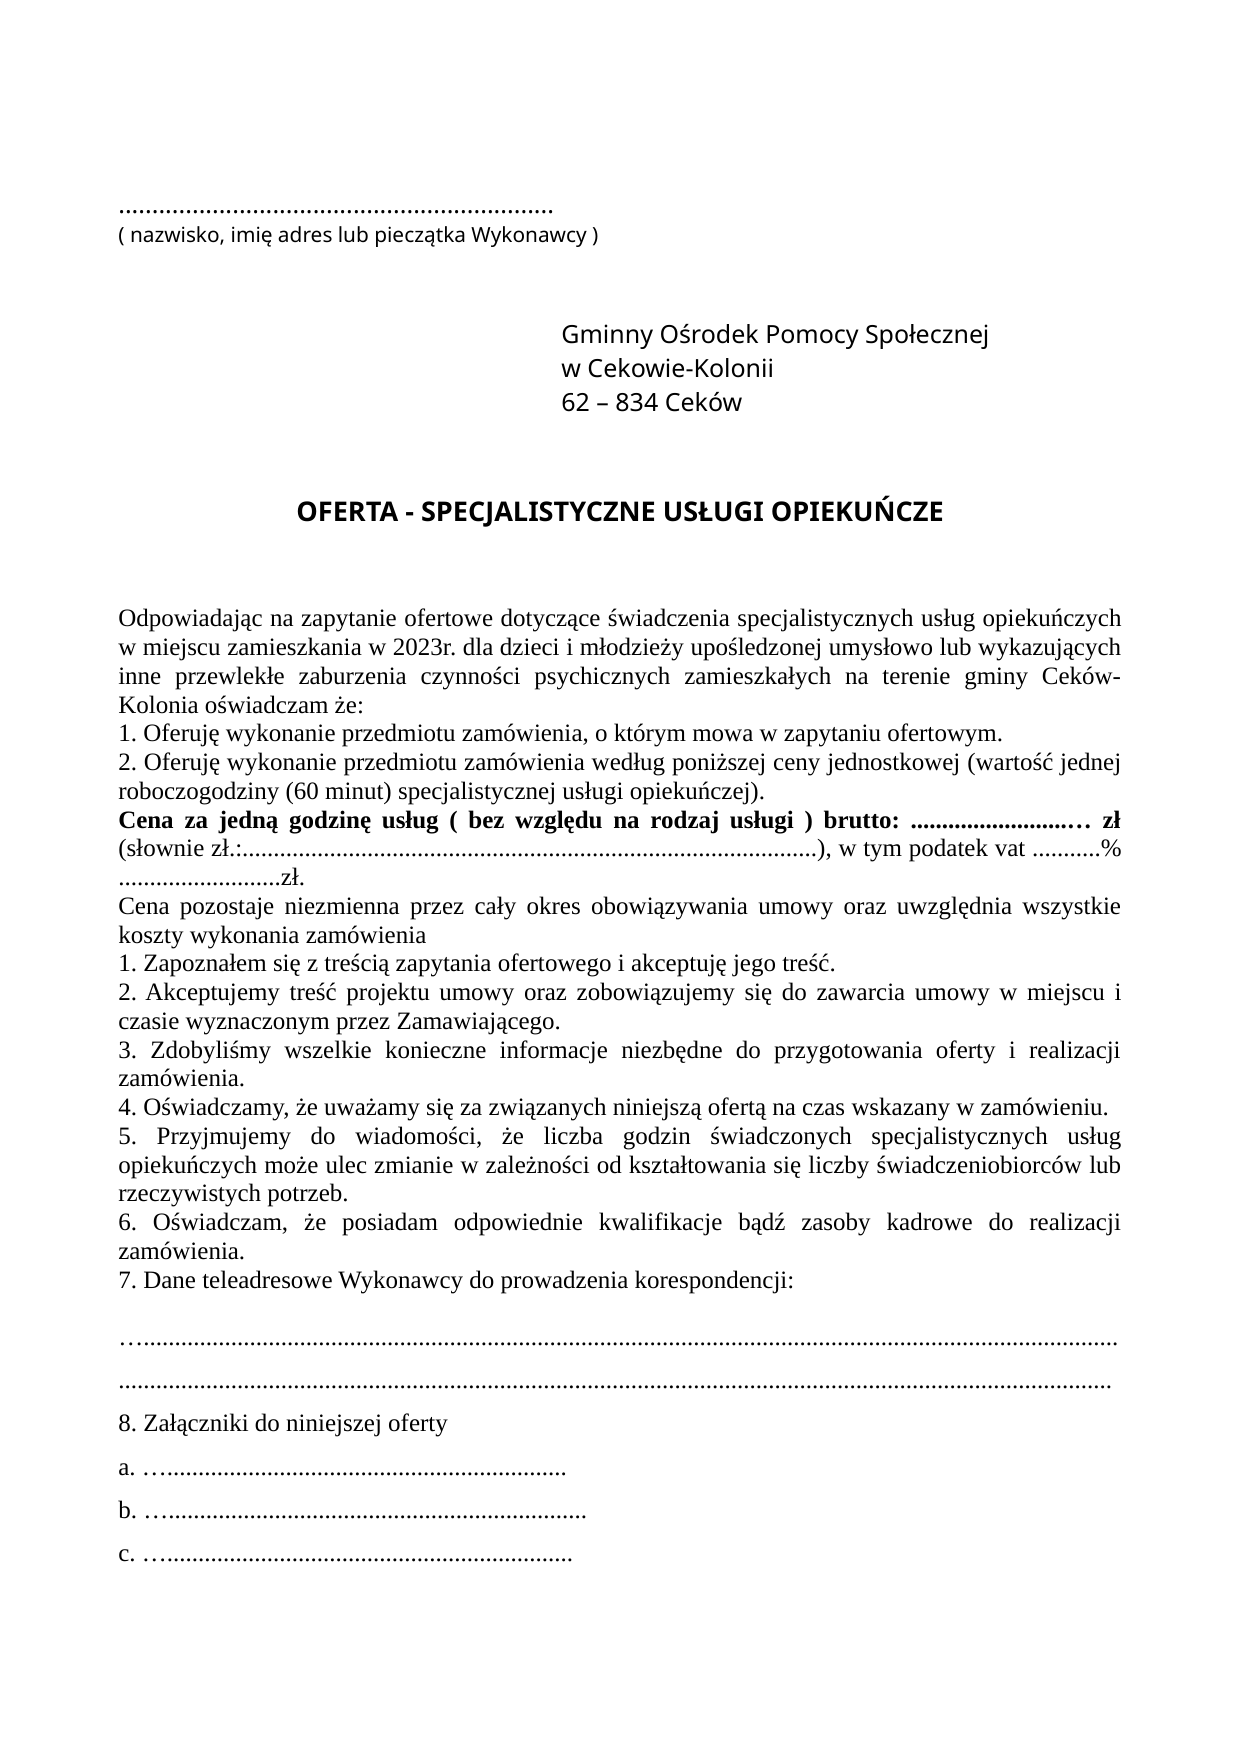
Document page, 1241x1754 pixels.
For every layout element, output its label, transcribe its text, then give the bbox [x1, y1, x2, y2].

text 1. Oferuję wykonanie przedmiotu zamówienia, o którym mowa w zapytaniu ofertowym. [118, 718, 1122, 747]
text 5. Przyjmujemy do wiadomości, że liczba godzin świadczonych specjalistycznych usług opiekuńczych może ulec zmianie w zależności od kształtowania się liczby świadczeniobiorców lub rzeczywistych potrzeb. [118, 1121, 1122, 1207]
text Odpowiadając na zapytanie ofertowe dotyczące świadczenia specjalistycznych usług opiekuńczych w miejscu zamieszkania w 2023r. dla dzieci i młodzieży upośledzonej umysłowo lub wykazujących inne przewlekłe zaburzenia czynności psychicznych zamieszkałych na terenie gminy Ceków-Kolonia oświadczam że: [118, 603, 1122, 718]
text 4. Oświadczamy, że uważamy się za związanych niniejszą ofertą na czas wskazany w zamówieniu. [118, 1092, 1122, 1121]
text c. …................................................................. [118, 1538, 1122, 1567]
text 1. Zapoznałem się z treścią zapytania ofertowego i akceptuję jego treść. [118, 948, 1122, 977]
text w Cekowie-Kolonii [118, 351, 1122, 385]
text 2. Oferuję wykonanie przedmiotu zamówienia według poniższej ceny jednostkowej (wartość jednej roboczogodziny (60 minut) specjalistycznej usługi opiekuńczej). [118, 747, 1122, 805]
text ( nazwisko, imię adres lub pieczątka Wykonawcy ) [118, 220, 1122, 249]
text a. …................................................................ [118, 1452, 1122, 1480]
text 3. Zdobyliśmy wszelkie konieczne informacje niezbędne do przygotowania oferty i realizacji zamówienia. [118, 1035, 1122, 1092]
text 62 – 834 Ceków [118, 385, 1122, 419]
text 6. Oświadczam, że posiadam odpowiednie kwalifikacje bądź zasoby kadrowe do realizacji zamówienia. [118, 1207, 1122, 1265]
text Gminny Ośrodek Pomocy Społecznej [118, 317, 1122, 351]
text Cena pozostaje niezmienna przez cały okres obowiązywania umowy oraz uwzględnia wszystkie koszty wykonania zamówienia [118, 891, 1122, 948]
text b. …................................................................... [118, 1495, 1122, 1523]
text 2. Akceptujemy treść projektu umowy oraz zobowiązujemy się do zawarcia umowy w miejscu i czasie wyznaczonym przez Zamawiającego. [118, 977, 1122, 1035]
text …...........................................................................................................................................................................................................................................................................................................................8. Załączniki do niniejszej oferty [118, 1322, 1122, 1437]
text Cena za jedną godzinę usług ( bez względu na rodzaj usługi ) brutto: .........................… zł (słownie zł.:............................................................................................), w tym podatek vat ...........% ..........................zł. [118, 805, 1122, 891]
text ................................................................. [118, 186, 1122, 220]
text 7. Dane teleadresowe Wykonawcy do prowadzenia korespondencji: [118, 1265, 1122, 1293]
text OFERTA - SPECJALISTYCZNE USŁUGI OPIEKUŃCZE [118, 493, 1122, 530]
